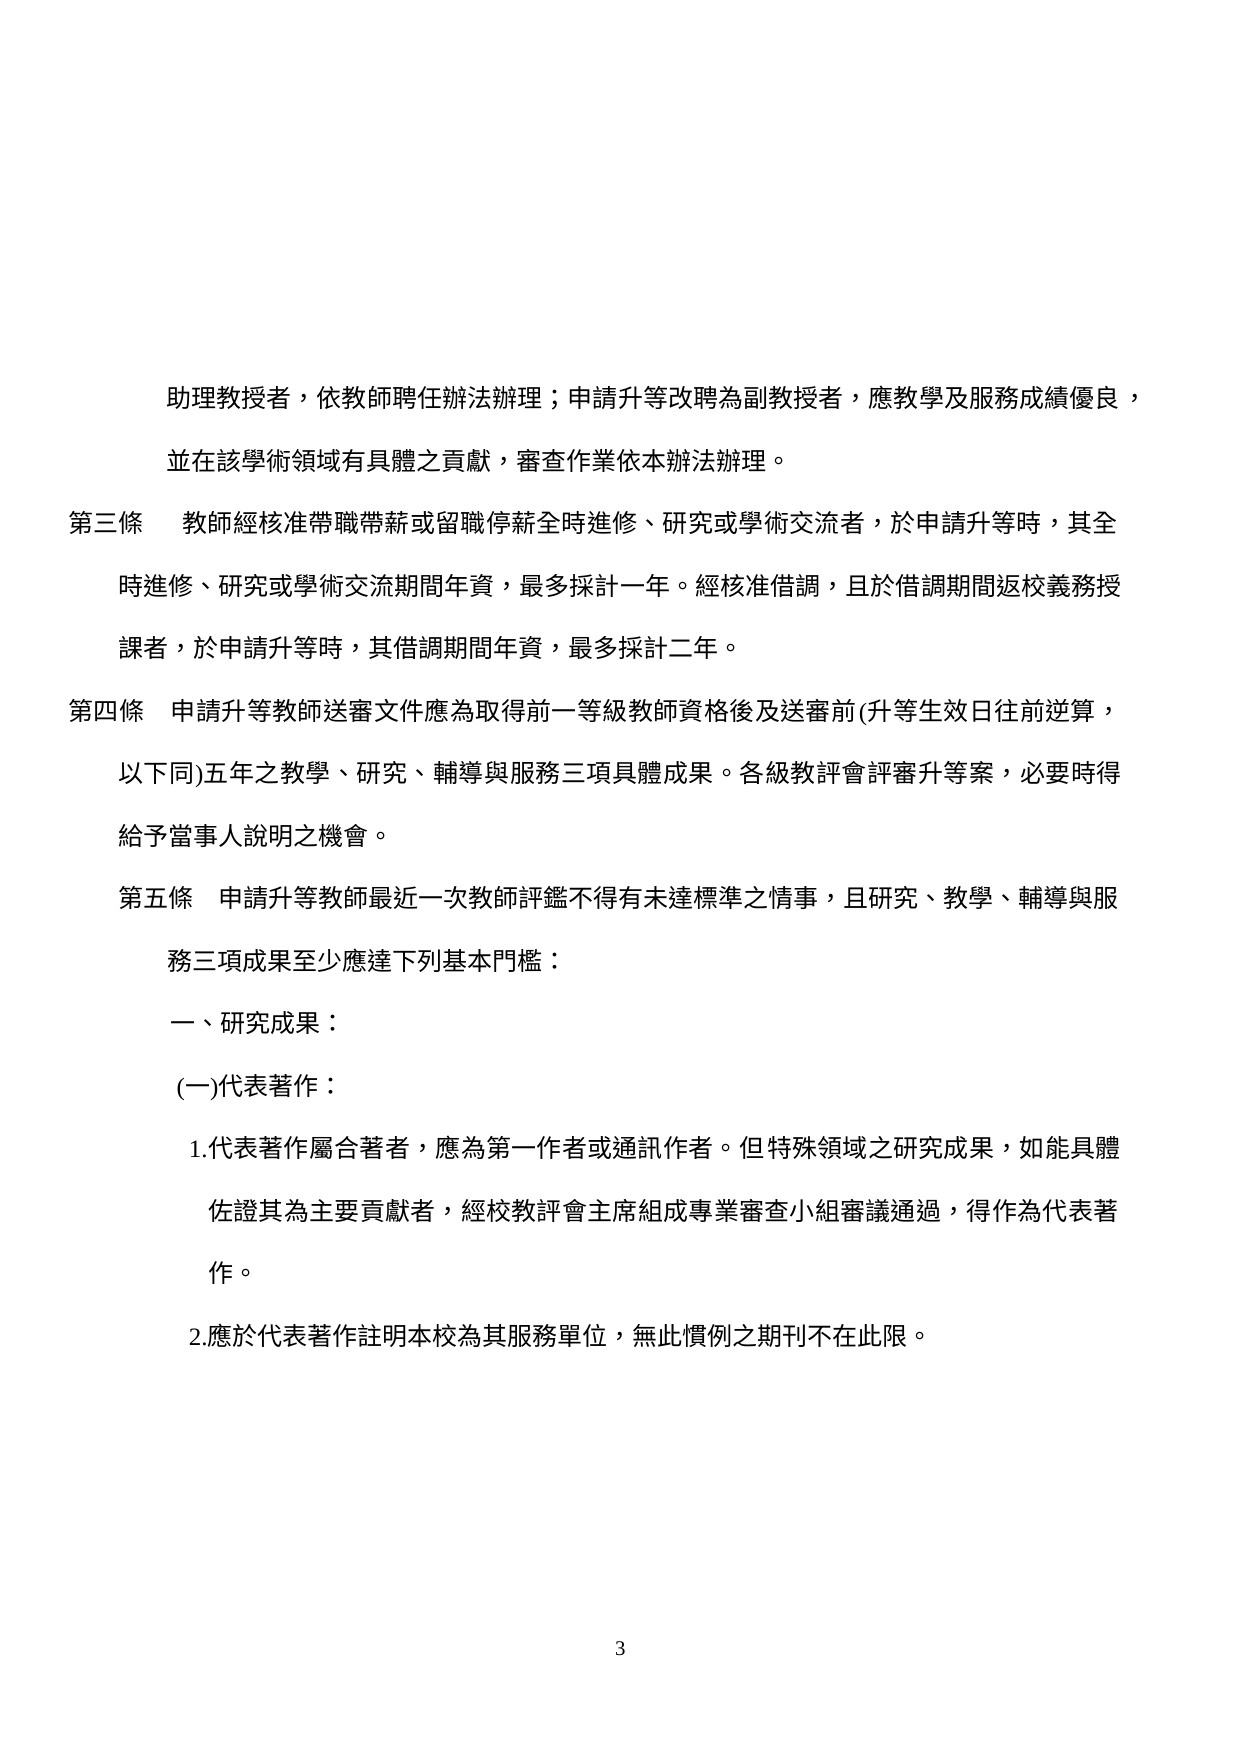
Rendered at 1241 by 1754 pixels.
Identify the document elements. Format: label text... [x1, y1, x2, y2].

text 1.代表著作屬合著者，應為第一作者或通訊作者。但特殊領域之研究成果，如能具體佐證其為主要貢獻者，經校教評會主席組成專業審查小組審議通過，得作為代表著作。 [189, 1105, 1122, 1293]
text 教育人員任用條例八十六年三月二十一日修正公布施行前已取得講師、助教證書之現職人員，如繼續任教未中斷，得逕依原升等辦法送審。如獲博士學位申請升等改聘為助理教授者，依教師聘任辦法辦理；申請升等改聘為副教授者，應教學及服務成績優良，並在該學術領域有具體之貢獻，審查作業依本辦法辦理。 [166, 355, 1122, 480]
text 第四條 申請升等教師送審文件應為取得前一等級教師資格後及送審前(升等生效日往前逆算，以下同)五年之教學、研究、輔導與服務三項具體成果。各級教評會評審升等案，必要時得給予當事人說明之機會。 [68, 668, 1122, 855]
text 一、研究成果： [171, 980, 1122, 1043]
text 2.應於代表著作註明本校為其服務單位，無此慣例之期刊不在此限。 [189, 1293, 1122, 1355]
text (一)代表著作： [176, 1043, 1122, 1105]
text 第三條 教師經核准帶職帶薪或留職停薪全時進修、研究或學術交流者，於申請升等時，其全時進修、研究或學術交流期間年資，最多採計一年。經核准借調，且於借調期間返校義務授課者，於申請升等時，其借調期間年資，最多採計二年。 [68, 480, 1122, 668]
text 第五條 申請升等教師最近一次教師評鑑不得有未達標準之情事，且研究、教學、輔導與服務三項成果至少應達下列基本門檻： [118, 855, 1122, 980]
